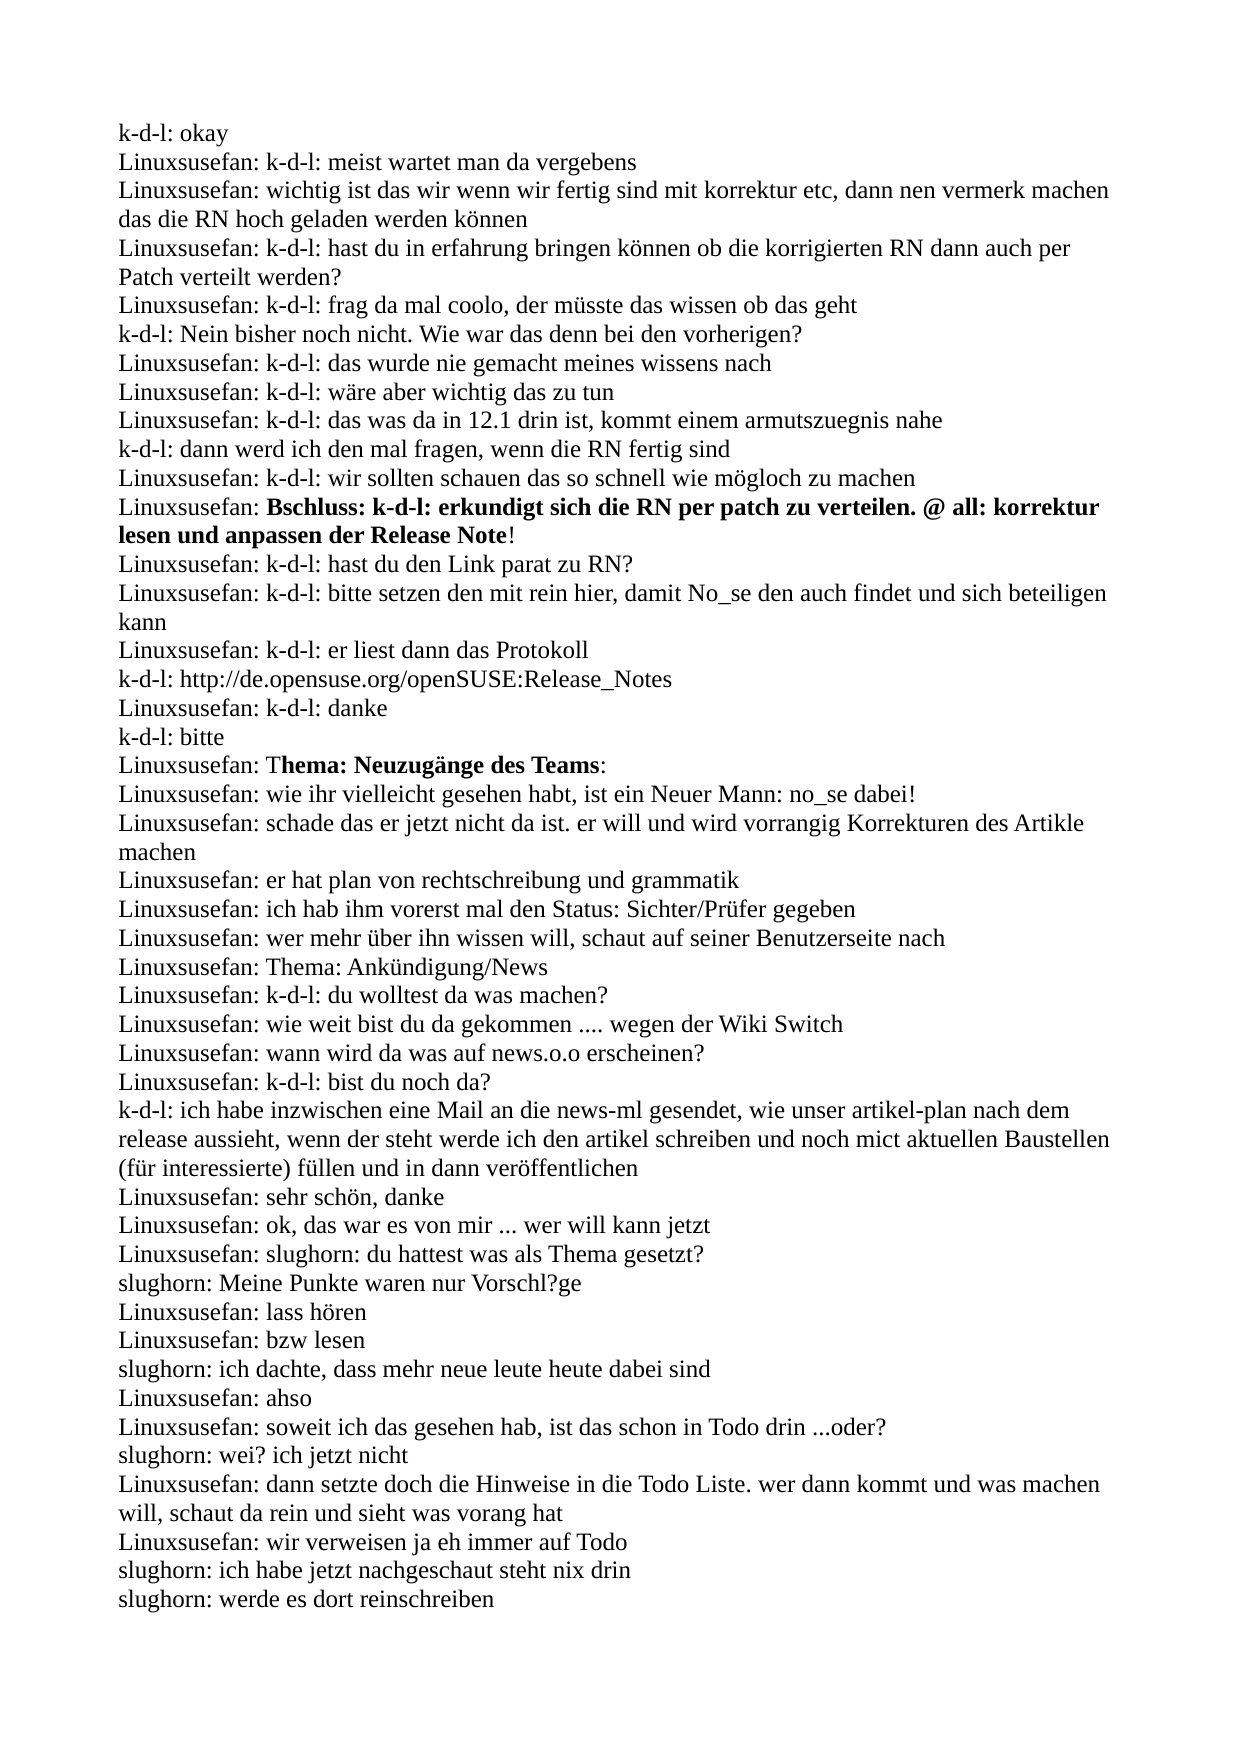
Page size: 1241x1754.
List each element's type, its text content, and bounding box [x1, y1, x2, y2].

text Linuxsusefan: wann wird da was auf news.o.o erscheinen? [118, 1038, 1122, 1067]
text Linuxsusefan: Bschluss: k-d-l: erkundigt sich die RN per patch zu verteilen. @ all: korrektur lesen und anpassen der Release Note! [118, 492, 1122, 549]
text Linuxsusefan: Thema: Ankündigung/News [118, 952, 1122, 981]
text slughorn: Meine Punkte waren nur Vorschl?ge [118, 1268, 1122, 1297]
text Linuxsusefan: wie weit bist du da gekommen .... wegen der Wiki Switch [118, 1009, 1122, 1038]
text Linuxsusefan: k-d-l: bist du noch da? [118, 1067, 1122, 1096]
text Linuxsusefan: ahso [118, 1383, 1122, 1412]
text k-d-l: Nein bisher noch nicht. Wie war das denn bei den vorherigen? [118, 319, 1122, 348]
text k-d-l: dann werd ich den mal fragen, wenn die RN fertig sind [118, 434, 1122, 463]
text Linuxsusefan: soweit ich das gesehen hab, ist das schon in Todo drin ...oder? [118, 1412, 1122, 1441]
text Linuxsusefan: er hat plan von rechtschreibung und grammatik [118, 866, 1122, 894]
text Linuxsusefan: wer mehr über ihn wissen will, schaut auf seiner Benutzerseite nach [118, 923, 1122, 952]
text Linuxsusefan: k-d-l: wäre aber wichtig das zu tun [118, 377, 1122, 406]
text Linuxsusefan: bzw lesen [118, 1326, 1122, 1354]
text Linuxsusefan: ok, das war es von mir ... wer will kann jetzt [118, 1211, 1122, 1239]
text Linuxsusefan: schade das er jetzt nicht da ist. er will und wird vorrangig Korrekturen des Artikle machen [118, 808, 1122, 866]
text Linuxsusefan: slughorn: du hattest was als Thema gesetzt? [118, 1239, 1122, 1268]
text slughorn: wei? ich jetzt nicht [118, 1441, 1122, 1469]
text k-d-l: okay [118, 118, 1122, 147]
text Linuxsusefan: dann setzte doch die Hinweise in die Todo Liste. wer dann kommt und was machen will, schaut da rein und sieht was vorang hat [118, 1469, 1122, 1527]
text slughorn: ich dachte, dass mehr neue leute heute dabei sind [118, 1354, 1122, 1383]
text Linuxsusefan: k-d-l: hast du den Link parat zu RN? [118, 549, 1122, 578]
text Linuxsusefan: wir verweisen ja eh immer auf Todo [118, 1527, 1122, 1556]
text Linuxsusefan: k-d-l: das was da in 12.1 drin ist, kommt einem armutszuegnis nahe [118, 406, 1122, 434]
text Linuxsusefan: k-d-l: das wurde nie gemacht meines wissens nach [118, 348, 1122, 377]
text Linuxsusefan: k-d-l: bitte setzen den mit rein hier, damit No_se den auch findet und sich beteiligen kann [118, 578, 1122, 636]
text Linuxsusefan: k-d-l: meist wartet man da vergebens [118, 147, 1122, 176]
text Linuxsusefan: k-d-l: hast du in erfahrung bringen können ob die korrigierten RN dann auch per Patch verteilt werden? [118, 233, 1122, 291]
text k-d-l: ich habe inzwischen eine Mail an die news-ml gesendet, wie unser artikel-plan nach dem release aussieht, wenn der steht werde ich den artikel schreiben und noch mict aktuellen Baustellen (für interessierte) füllen und in dann veröffentlichen [118, 1096, 1122, 1182]
text slughorn: werde es dort reinschreiben [118, 1584, 1122, 1613]
text Linuxsusefan: k-d-l: du wolltest da was machen? [118, 981, 1122, 1009]
text Linuxsusefan: k-d-l: wir sollten schauen das so schnell wie mögloch zu machen [118, 463, 1122, 492]
text Linuxsusefan: k-d-l: er liest dann das Protokoll [118, 636, 1122, 664]
text Linuxsusefan: lass hören [118, 1297, 1122, 1326]
text Linuxsusefan: wichtig ist das wir wenn wir fertig sind mit korrektur etc, dann nen vermerk machen das die RN hoch geladen werden können [118, 176, 1122, 233]
text slughorn: ich habe jetzt nachgeschaut steht nix drin [118, 1556, 1122, 1584]
text Linuxsusefan: Thema: Neuzugänge des Teams: [118, 751, 1122, 779]
text k-d-l: bitte [118, 722, 1122, 751]
text Linuxsusefan: k-d-l: danke [118, 693, 1122, 722]
text Linuxsusefan: sehr schön, danke [118, 1182, 1122, 1211]
text k-d-l: http://de.opensuse.org/openSUSE:Release_Notes [118, 664, 1122, 693]
text Linuxsusefan: k-d-l: frag da mal coolo, der müsste das wissen ob das geht [118, 291, 1122, 319]
text Linuxsusefan: wie ihr vielleicht gesehen habt, ist ein Neuer Mann: no_se dabei! [118, 779, 1122, 808]
text Linuxsusefan: ich hab ihm vorerst mal den Status: Sichter/Prüfer gegeben [118, 894, 1122, 923]
